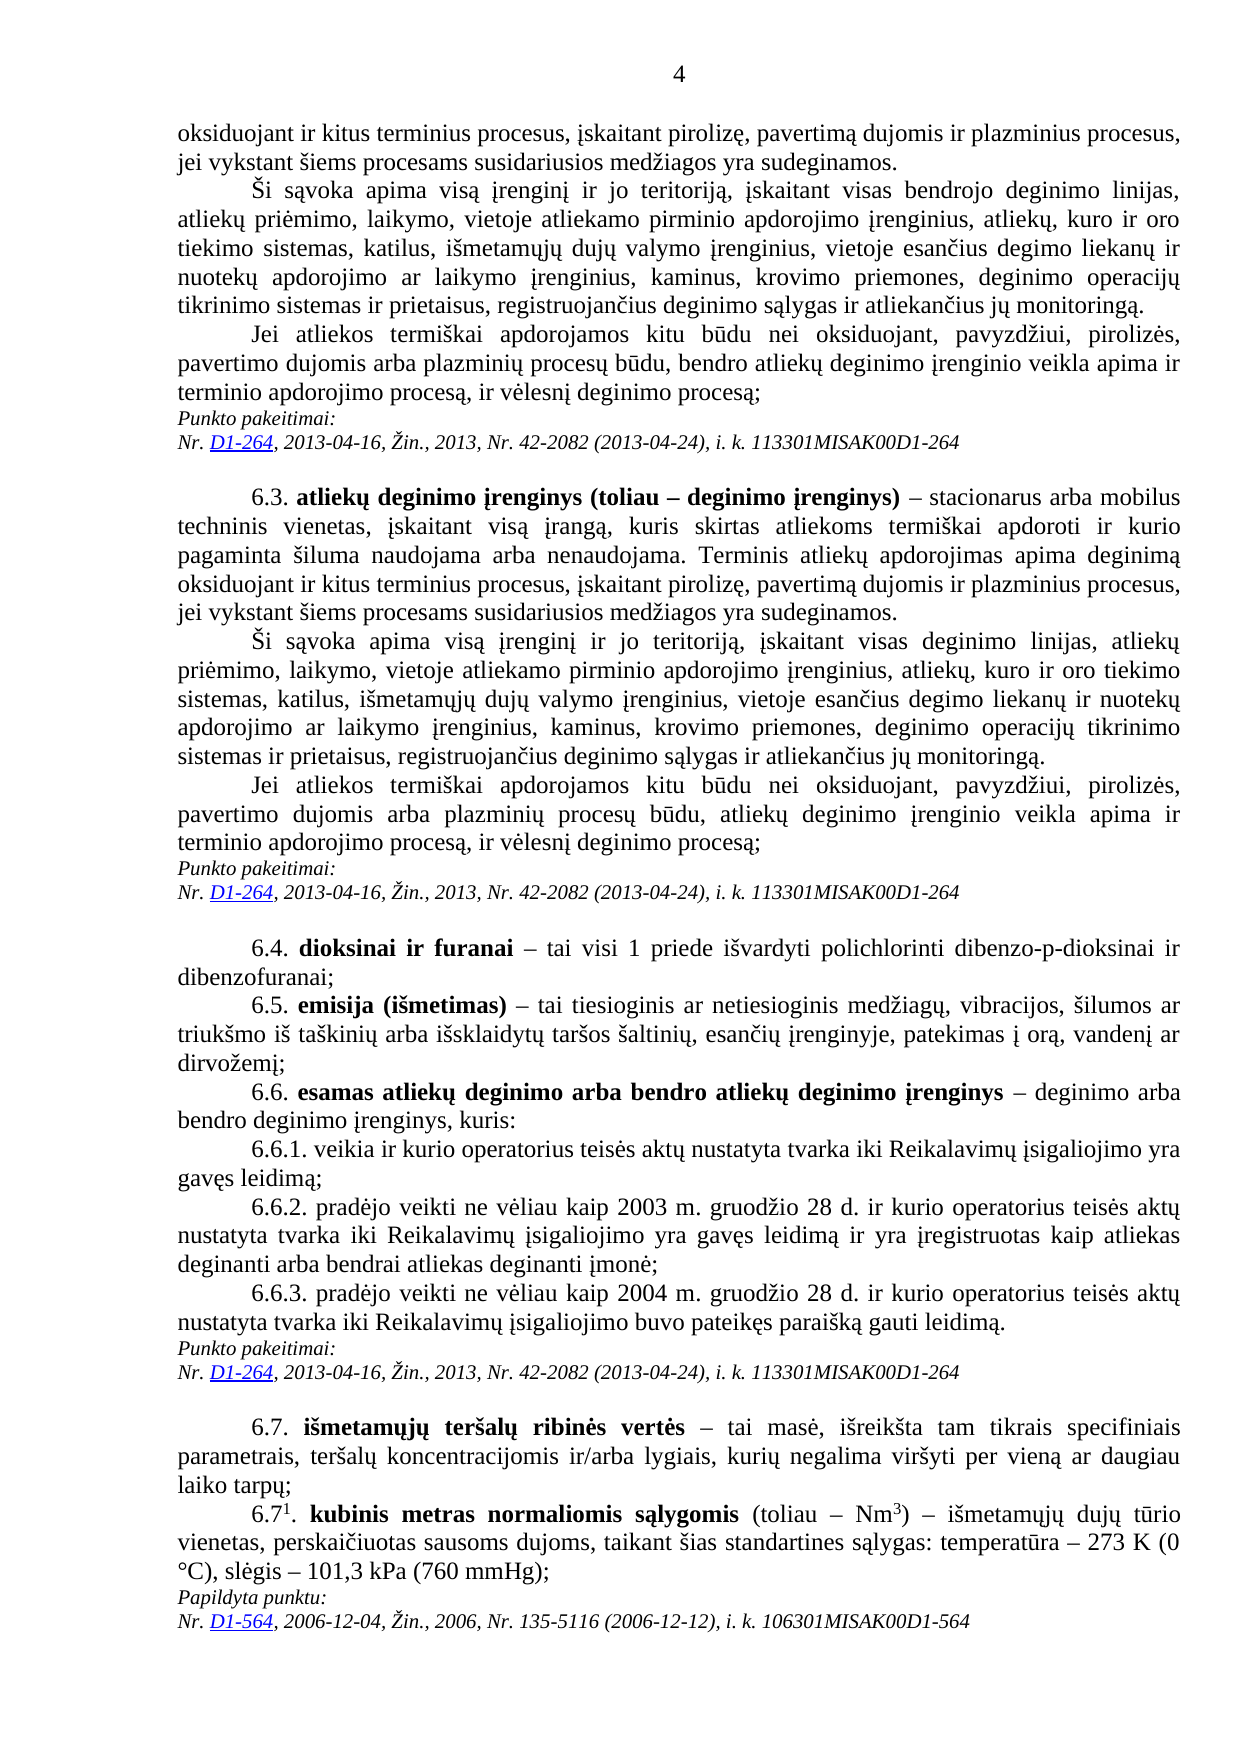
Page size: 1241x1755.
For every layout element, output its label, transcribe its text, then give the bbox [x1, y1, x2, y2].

text Jei atliekos termiškai apdorojamos kitu būdu nei oksiduojant, pavyzdžiui, pirolizės, pavertimo dujomis arba plazminių procesų būdu, atliekų deginimo įrenginio veikla apima ir terminio apdorojimo procesą, ir vėlesnį deginimo procesą; [177, 770, 1181, 856]
text 6.6.3. pradėjo veikti ne vėliau kaip 2004 m. gruodžio 28 d. ir kurio operatorius teisės aktų nustatyta tvarka iki Reikalavimų įsigaliojimo buvo pateikęs paraišką gauti leidimą. [177, 1278, 1181, 1336]
text Ši sąvoka apima visą įrenginį ir jo teritoriją, įskaitant visas deginimo linijas, atliekų priėmimo, laikymo, vietoje atliekamo pirminio apdorojimo įrenginius, atliekų, kuro ir oro tiekimo sistemas, katilus, išmetamųjų dujų valymo įrenginius, vietoje esančius degimo liekanų ir nuotekų apdorojimo ar laikymo įrenginius, kaminus, krovimo priemones, deginimo operacijų tikrinimo sistemas ir prietaisus, registruojančius deginimo sąlygas ir atliekančius jų monitoringą. [177, 626, 1181, 770]
text 6.6. esamas atliekų deginimo arba bendro atliekų deginimo įrenginys – deginimo arba bendro deginimo įrenginys, kuris: [177, 1077, 1181, 1134]
text 6.71. kubinis metras normaliomis sąlygomis (toliau – Nm3) – išmetamųjų dujų tūrio vienetas, perskaičiuotas sausoms dujoms, taikant šias standartines sąlygas: temperatūra – 273 K (0 °C), slėgis – 101,3 kPa (760 mmHg); [177, 1499, 1181, 1585]
text Punkto pakeitimai: [177, 1336, 1181, 1360]
text Nr. D1-564, 2006-12-04, Žin., 2006, Nr. 135-5116 (2006-12-12), i. k. 106301MISAK00D1-564 [177, 1609, 1181, 1633]
text Nr. D1-264, 2013-04-16, Žin., 2013, Nr. 42-2082 (2013-04-24), i. k. 113301MISAK00D1-264 [177, 430, 1181, 454]
text Ši sąvoka apima visą įrenginį ir jo teritoriją, įskaitant visas bendrojo deginimo linijas, atliekų priėmimo, laikymo, vietoje atliekamo pirminio apdorojimo įrenginius, atliekų, kuro ir oro tiekimo sistemas, katilus, išmetamųjų dujų valymo įrenginius, vietoje esančius degimo liekanų ir nuotekų apdorojimo ar laikymo įrenginius, kaminus, krovimo priemones, deginimo operacijų tikrinimo sistemas ir prietaisus, registruojančius deginimo sąlygas ir atliekančius jų monitoringą. [177, 176, 1181, 319]
text 6.5. emisija (išmetimas) – tai tiesioginis ar netiesioginis medžiagų, vibracijos, šilumos ar triukšmo iš taškinių arba išsklaidytų taršos šaltinių, esančių įrenginyje, patekimas į orą, vandenį ar dirvožemį; [177, 991, 1181, 1077]
text 6.6.1. veikia ir kurio operatorius teisės aktų nustatyta tvarka iki Reikalavimų įsigaliojimo yra gavęs leidimą; [177, 1134, 1181, 1192]
text Punkto pakeitimai: [177, 406, 1181, 430]
text Jei atliekos termiškai apdorojamos kitu būdu nei oksiduojant, pavyzdžiui, pirolizės, pavertimo dujomis arba plazminių procesų būdu, bendro atliekų deginimo įrenginio veikla apima ir terminio apdorojimo procesą, ir vėlesnį deginimo procesą; [177, 319, 1181, 406]
text Punkto pakeitimai: [177, 856, 1181, 880]
text 6.3. atliekų deginimo įrenginys (toliau – deginimo įrenginys) – stacionarus arba mobilus techninis vienetas, įskaitant visą įrangą, kuris skirtas atliekoms termiškai apdoroti ir kurio pagaminta šiluma naudojama arba nenaudojama. Terminis atliekų apdorojimas apima deginimą oksiduojant ir kitus terminius procesus, įskaitant pirolizę, pavertimą dujomis ir plazminius procesus, jei vykstant šiems procesams susidariusios medžiagos yra sudeginamos. [177, 482, 1181, 626]
text Nr. D1-264, 2013-04-16, Žin., 2013, Nr. 42-2082 (2013-04-24), i. k. 113301MISAK00D1-264 [177, 1360, 1181, 1384]
text 6.6.2. pradėjo veikti ne vėliau kaip 2003 m. gruodžio 28 d. ir kurio operatorius teisės aktų nustatyta tvarka iki Reikalavimų įsigaliojimo yra gavęs leidimą ir yra įregistruotas kaip atliekas deginanti arba bendrai atliekas deginanti įmonė; [177, 1192, 1181, 1278]
text 6.4. dioksinai ir furanai – tai visi 1 priede išvardyti polichlorinti dibenzo-p-dioksinai ir dibenzofuranai; [177, 933, 1181, 991]
text oksiduojant ir kitus terminius procesus, įskaitant pirolizę, pavertimą dujomis ir plazminius procesus, jei vykstant šiems procesams susidariusios medžiagos yra sudeginamos. [177, 118, 1181, 176]
text Papildyta punktu: [177, 1585, 1181, 1609]
text 6.7. išmetamųjų teršalų ribinės vertės – tai masė, išreikšta tam tikrais specifiniais parametrais, teršalų koncentracijomis ir/arba lygiais, kurių negalima viršyti per vieną ar daugiau laiko tarpų; [177, 1412, 1181, 1499]
text Nr. D1-264, 2013-04-16, Žin., 2013, Nr. 42-2082 (2013-04-24), i. k. 113301MISAK00D1-264 [177, 880, 1181, 904]
